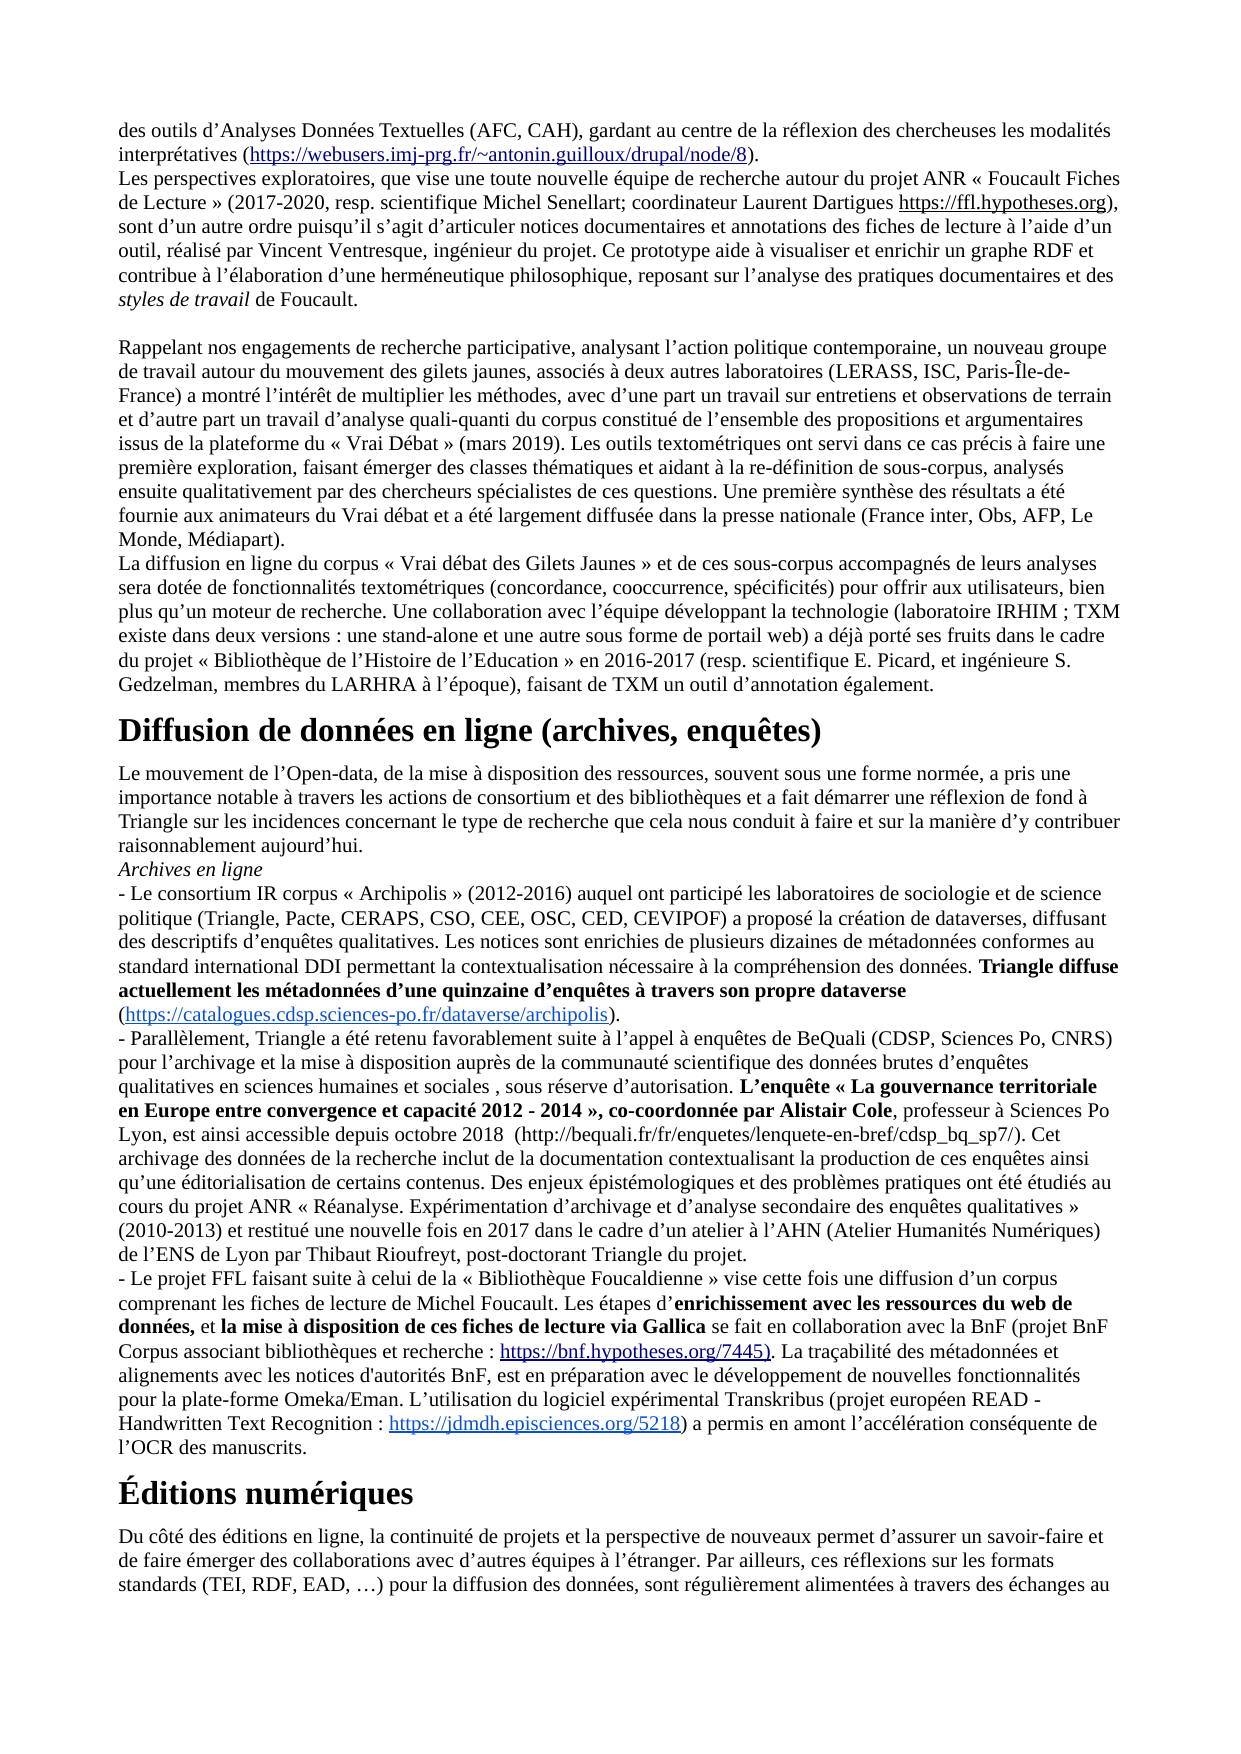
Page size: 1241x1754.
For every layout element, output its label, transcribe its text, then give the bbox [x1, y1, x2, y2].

text - Parallèlement, Triangle a été retenu favorablement suite à l’appel à enquêtes de BeQuali (CDSP, Sciences Po, CNRS) pour l’archivage et la mise à disposition auprès de la communauté scientifique des données brutes d’enquêtes qualitatives en sciences humaines et sociales , sous réserve d’autorisation. L’enquête « La gouvernance territoriale en Europe entre convergence et capacité 2012 - 2014 », co-coordonnée par Alistair Cole, professeur à Sciences Po Lyon, est ainsi accessible depuis octobre 2018 (http://bequali.fr/fr/enquetes/lenquete-en-bref/cdsp_bq_sp7/). Cet archivage des données de la recherche inclut de la documentation contextualisant la production de ces enquêtes ainsi qu’une éditorialisation de certains contenus. Des enjeux épistémologiques et des problèmes pratiques ont été étudiés au cours du projet ANR « Réanalyse. Expérimentation d’archivage et d’analyse secondaire des enquêtes qualitatives » (2010-2013) et restitué une nouvelle fois en 2017 dans le cadre d’un atelier à l’AHN (Atelier Humanités Numériques) de l’ENS de Lyon par Thibaut Rioufreyt, post-doctorant Triangle du projet. [118, 1026, 1122, 1266]
text Le mouvement de l’Open-data, de la mise à disposition des ressources, souvent sous une forme normée, a pris une importance notable à travers les actions de consortium et des bibliothèques et a fait démarrer une réflexion de fond à Triangle sur les incidences concernant le type de recherche que cela nous conduit à faire et sur la manière d’y contribuer raisonnablement aujourd’hui. [118, 761, 1122, 857]
text La diffusion en ligne du corpus « Vrai débat des Gilets Jaunes » et de ces sous-corpus accompagnés de leurs analyses sera dotée de fonctionnalités textométriques (concordance, cooccurrence, spécificités) pour offrir aux utilisateurs, bien plus qu’un moteur de recherche. Une collaboration avec l’équipe développant la technologie (laboratoire IRHIM ; TXM existe dans deux versions : une stand-alone et une autre sous forme de portail web) a déjà porté ses fruits dans le cadre du projet « Bibliothèque de l’Histoire de l’Education » en 2016-2017 (resp. scientifique E. Picard, et ingénieure S. Gedzelman, membres du LARHRA à l’époque), faisant de TXM un outil d’annotation également. [118, 551, 1122, 696]
text Les perspectives exploratoires, que vise une toute nouvelle équipe de recherche autour du projet ANR « Foucault Fiches de Lecture » (2017-2020, resp. scientifique Michel Senellart; coordinateur Laurent Dartigues https://ffl.hypotheses.org), sont d’un autre ordre puisqu’il s’agit d’articuler notices documentaires et annotations des fiches de lecture à l’aide d’un outil, réalisé par Vincent Ventresque, ingénieur du projet. Ce prototype aide à visualiser et enrichir un graphe RDF et contribue à l’élaboration d’une herméneutique philosophique, reposant sur l’analyse des pratiques documentaires et des styles de travail de Foucault. [118, 166, 1122, 311]
text Archives en ligne [118, 857, 1122, 881]
subtitle Diffusion de données en ligne (archives, enquêtes) [118, 710, 1122, 748]
text Rappelant nos engagements de recherche participative, analysant l’action politique contemporaine, un nouveau groupe de travail autour du mouvement des gilets jaunes, associés à deux autres laboratoires (LERASS, ISC, Paris-Île-de-France) a montré l’intérêt de multiplier les méthodes, avec d’une part un travail sur entretiens et observations de terrain et d’autre part un travail d’analyse quali-quanti du corpus constitué de l’ensemble des propositions et argumentaires issus de la plateforme du « Vrai Débat » (mars 2019). Les outils textométriques ont servi dans ce cas précis à faire une première exploration, faisant émerger des classes thématiques et aidant à la re-définition de sous-corpus, analysés ensuite qualitativement par des chercheurs spécialistes de ces questions. Une première synthèse des résultats a été fournie aux animateurs du Vrai débat et a été largement diffusée dans la presse nationale (France inter, Obs, AFP, Le Monde, Médiapart). [118, 335, 1122, 551]
text - Le consortium IR corpus « Archipolis » (2012-2016) auquel ont participé les laboratoires de sociologie et de science politique (Triangle, Pacte, CERAPS, CSO, CEE, OSC, CED, CEVIPOF) a proposé la création de dataverses, diffusant des descriptifs d’enquêtes qualitatives. Les notices sont enrichies de plusieurs dizaines de métadonnées conformes au standard international DDI permettant la contextualisation nécessaire à la compréhension des données. Triangle diffuse actuellement les métadonnées d’une quinzaine d’enquêtes à travers son propre dataverse (https://catalogues.cdsp.sciences-po.fr/dataverse/archipolis). [118, 881, 1122, 1026]
text Du côté des éditions en ligne, la continuité de projets et la perspective de nouveaux permet d’assurer un savoir-faire et de faire émerger des collaborations avec d’autres équipes à l’étranger. Par ailleurs, ces réflexions sur les formats standards (TEI, RDF, EAD, …) pour la diffusion des données, sont régulièrement alimentées à travers des échanges au [118, 1524, 1122, 1596]
text des outils d’Analyses Données Textuelles (AFC, CAH), gardant au centre de la réflexion des chercheuses les modalités interprétatives (https://webusers.imj-prg.fr/~antonin.guilloux/drupal/node/8). [118, 118, 1122, 166]
subtitle Éditions numériques [118, 1473, 1122, 1512]
text - Le projet FFL faisant suite à celui de la « Bibliothèque Foucaldienne » vise cette fois une diffusion d’un corpus comprenant les fiches de lecture de Michel Foucault. Les étapes d’enrichissement avec les ressources du web de données, et la mise à disposition de ces fiches de lecture via Gallica se fait en collaboration avec la BnF (projet BnF Corpus associant bibliothèques et recherche : https://bnf.hypotheses.org/7445). La traçabilité des métadonnées et alignements avec les notices d'autorités BnF, est en préparation avec le développement de nouvelles fonctionnalités pour la plate-forme Omeka/Eman. L’utilisation du logiciel expérimental Transkribus (projet européen READ - Handwritten Text Recognition : https://jdmdh.episciences.org/5218) a permis en amont l’accélération conséquente de l’OCR des manuscrits. [118, 1266, 1122, 1459]
